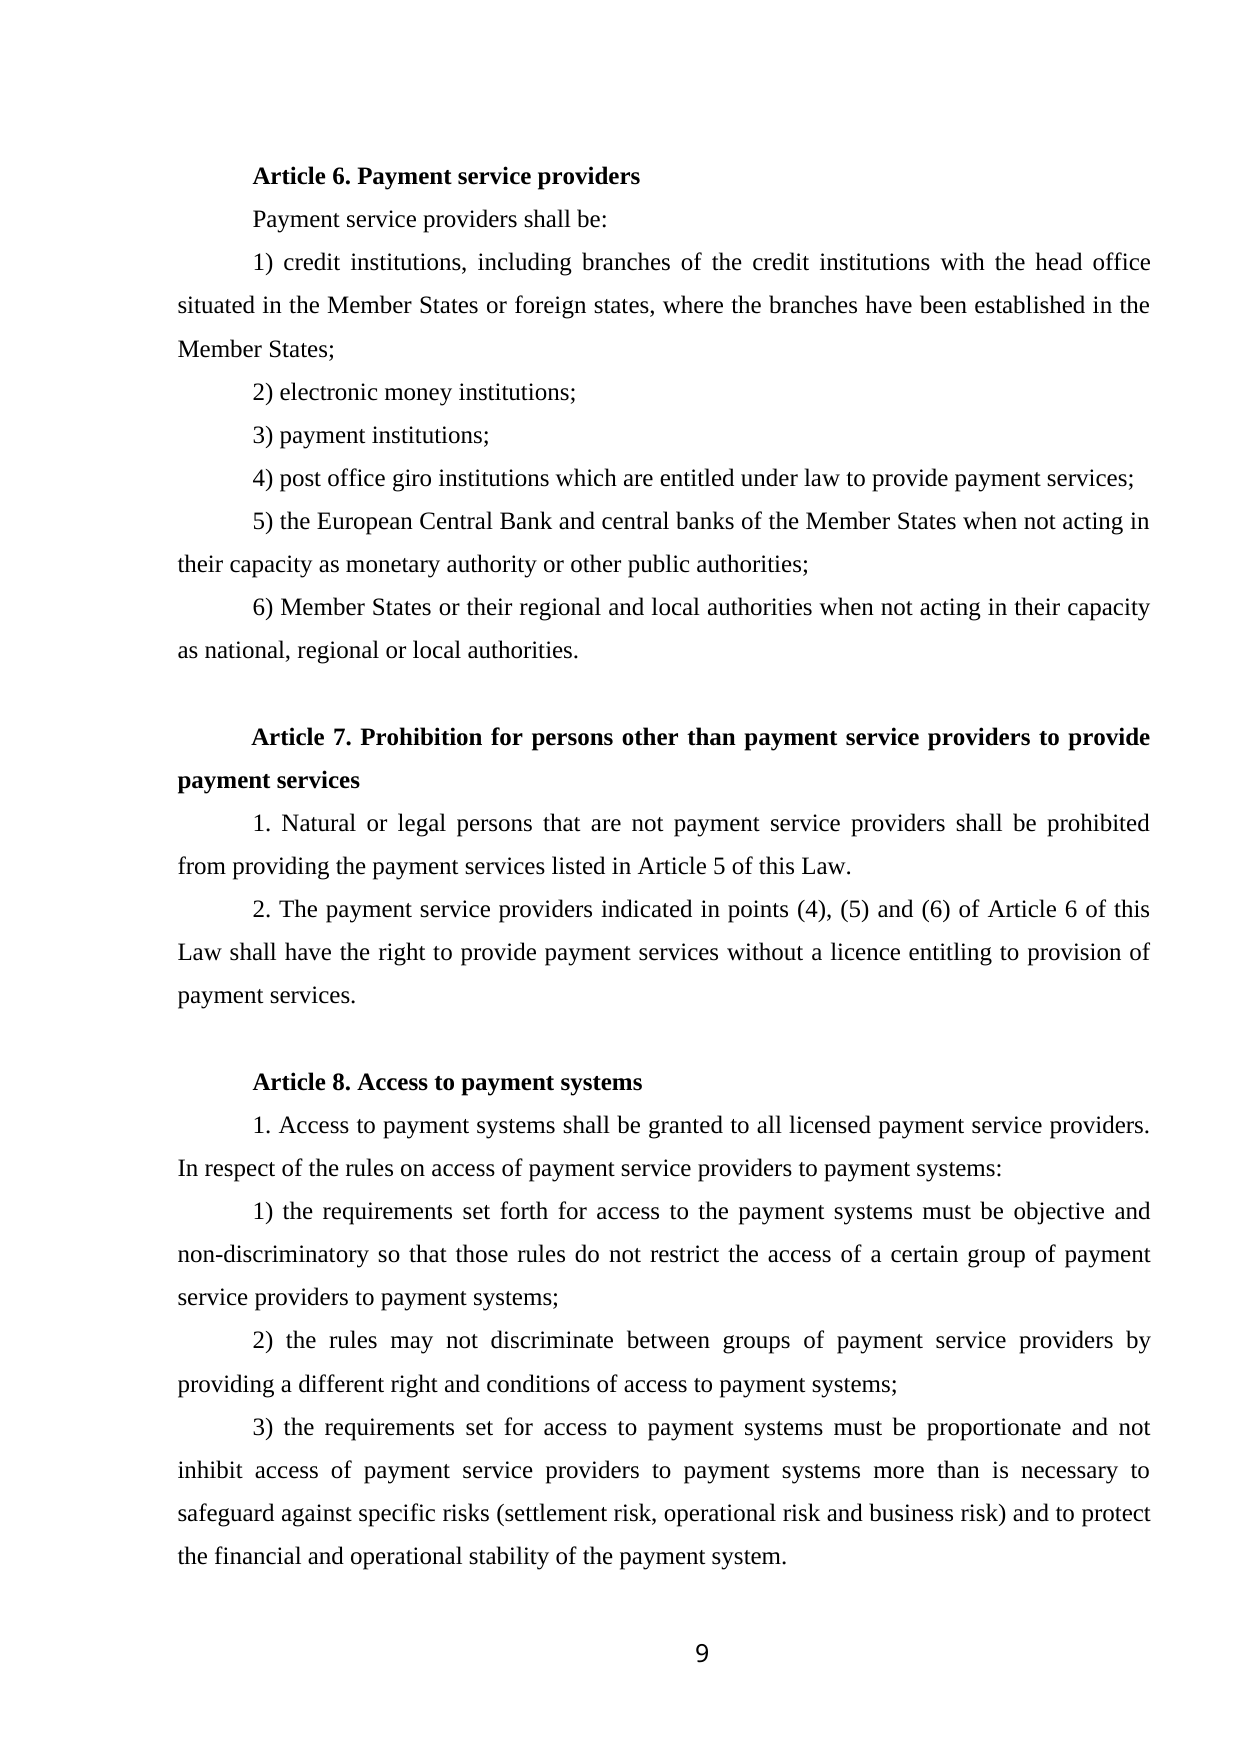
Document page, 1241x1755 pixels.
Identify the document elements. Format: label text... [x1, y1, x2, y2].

text 3) payment institutions; [177, 420, 1152, 449]
text 3) the requirements set for access to payment systems must be proportionate and not inhibit access of payment service providers to payment systems more than is necessary to safeguard against specific risks (settlement risk, operational risk and business risk) and to protect the financial and operational stability of the payment system. [177, 1412, 1152, 1570]
text 1. Natural or legal persons that are not payment service providers shall be prohibited from providing the payment services listed in Article 5 of this Law. [177, 808, 1152, 880]
text 1. Access to payment systems shall be granted to all licensed payment service providers. In respect of the rules on access of payment service providers to payment systems: [177, 1110, 1152, 1182]
text 2) electronic money institutions; [177, 377, 1152, 406]
text Article 7. Prohibition for persons other than payment service providers to provide payment services [177, 722, 1152, 794]
text 6) Member States or their regional and local authorities when not acting in their capacity as national, regional or local authorities. [177, 592, 1152, 664]
text Payment service providers shall be: [177, 204, 1152, 233]
text 1) credit institutions, including branches of the credit institutions with the head office situated in the Member States or foreign states, where the branches have been established in the Member States; [177, 247, 1152, 362]
text 2) the rules may not discriminate between groups of payment service providers by providing a different right and conditions of access to payment systems; [177, 1326, 1152, 1397]
text 1) the requirements set forth for access to the payment systems must be objective and non-discriminatory so that those rules do not restrict the access of a certain group of payment service providers to payment systems; [177, 1196, 1152, 1311]
text Article 6. Payment service providers [177, 161, 1152, 190]
text Article 8. Access to payment systems [177, 1067, 1128, 1096]
text 4) post office giro institutions which are entitled under law to provide payment services; [177, 463, 1152, 492]
text 2. The payment service providers indicated in points (4), (5) and (6) of Article 6 of this Law shall have the right to provide payment services without a licence entitling to provision of payment services. [177, 894, 1152, 1009]
text 5) the European Central Bank and central banks of the Member States when not acting in their capacity as monetary authority or other public authorities; [177, 506, 1152, 578]
